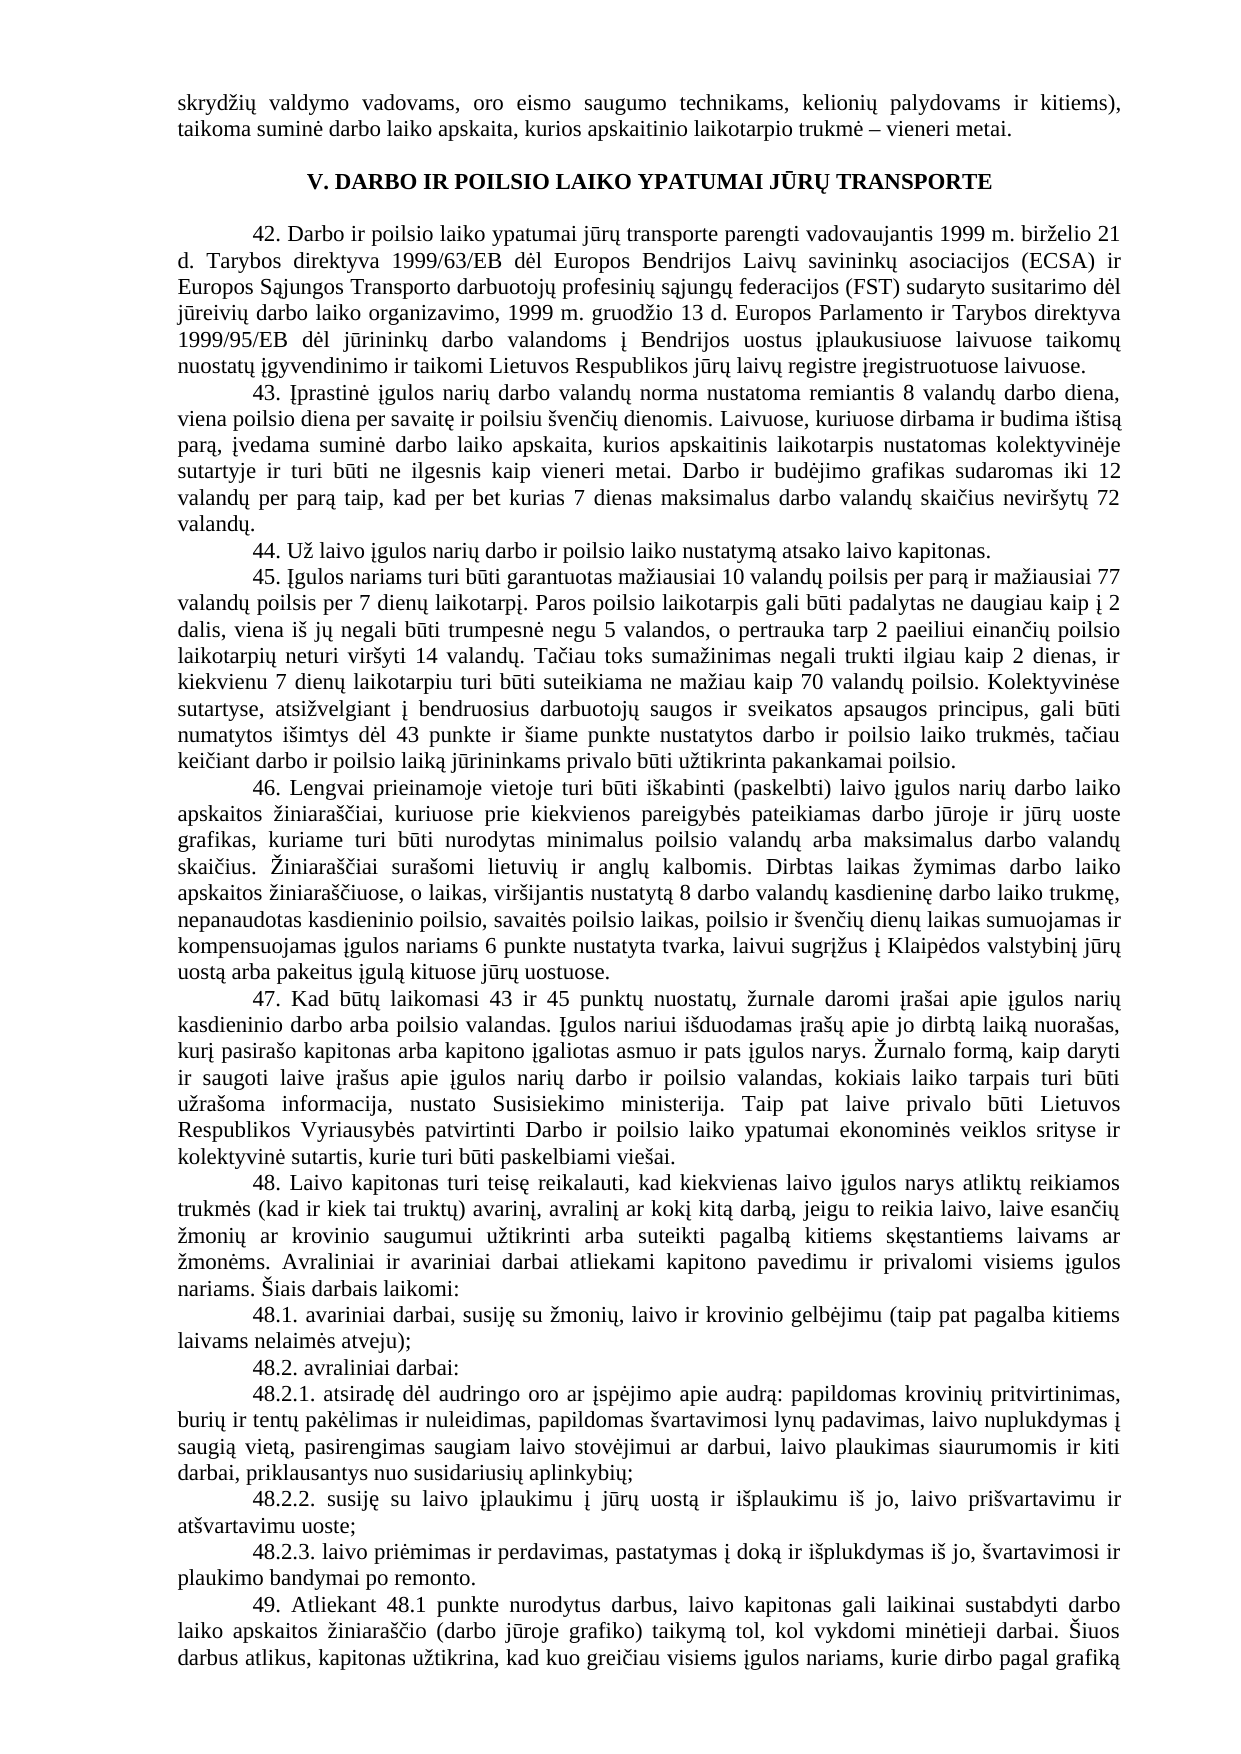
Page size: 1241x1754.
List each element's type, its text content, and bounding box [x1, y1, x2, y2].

text 48. Laivo kapitonas turi teisę reikalauti, kad kiekvienas laivo įgulos narys atliktų reikiamos trukmės (kad ir kiek tai truktų) avarinį, avralinį ar kokį kitą darbą, jeigu to reikia laivo, laive esančių žmonių ar krovinio saugumui užtikrinti arba suteikti pagalbą kitiems skęstantiems laivams ar žmonėms. Avraliniai ir avariniai darbai atliekami kapitono pavedimu ir privalomi visiems įgulos nariams. Šiais darbais laikomi: [177, 1169, 1122, 1301]
text 47. Kad būtų laikomasi 43 ir 45 punktų nuostatų, žurnale daromi įrašai apie įgulos narių kasdieninio darbo arba poilsio valandas. Įgulos nariui išduodamas įrašų apie jo dirbtą laiką nuorašas, kurį pasirašo kapitonas arba kapitono įgaliotas asmuo ir pats įgulos narys. Žurnalo formą, kaip daryti ir saugoti laive įrašus apie įgulos narių darbo ir poilsio valandas, kokiais laiko tarpais turi būti užrašoma informacija, nustato Susisiekimo ministerija. Taip pat laive privalo būti Lietuvos Respublikos Vyriausybės patvirtinti Darbo ir poilsio laiko ypatumai ekonominės veiklos srityse ir kolektyvinė sutartis, kurie turi būti paskelbiami viešai. [177, 985, 1122, 1169]
subtitle V. DARBO IR POILSIO LAIKO YPATUMAI JŪRŲ TRANSPORTE [177, 168, 1122, 194]
text skrydžių valdymo vadovams, oro eismo saugumo technikams, kelionių palydovams ir kitiems), taikoma suminė darbo laiko apskaita, kurios apskaitinio laikotarpio trukmė – vieneri metai. [177, 89, 1122, 141]
text 48.1. avariniai darbai, susiję su žmonių, laivo ir krovinio gelbėjimu (taip pat pagalba kitiems laivams nelaimės atveju); [177, 1301, 1122, 1354]
text 48.2.1. atsiradę dėl audringo oro ar įspėjimo apie audrą: papildomas krovinių pritvirtinimas, burių ir tentų pakėlimas ir nuleidimas, papildomas švartavimosi lynų padavimas, laivo nuplukdymas į saugią vietą, pasirengimas saugiam laivo stovėjimui ar darbui, laivo plaukimas siaurumomis ir kiti darbai, priklausantys nuo susidariusių aplinkybių; [177, 1380, 1122, 1485]
text 48.2.2. susiję su laivo įplaukimu į jūrų uostą ir išplaukimu iš jo, laivo prišvartavimu ir atšvartavimu uoste; [177, 1485, 1122, 1538]
text 48.2.3. laivo priėmimas ir perdavimas, pastatymas į doką ir išplukdymas iš jo, švartavimosi ir plaukimo bandymai po remonto. [177, 1538, 1122, 1591]
text 46. Lengvai prieinamoje vietoje turi būti iškabinti (paskelbti) laivo įgulos narių darbo laiko apskaitos žiniaraščiai, kuriuose prie kiekvienos pareigybės pateikiamas darbo jūroje ir jūrų uoste grafikas, kuriame turi būti nurodytas minimalus poilsio valandų arba maksimalus darbo valandų skaičius. Žiniaraščiai surašomi lietuvių ir anglų kalbomis. Dirbtas laikas žymimas darbo laiko apskaitos žiniaraščiuose, o laikas, viršijantis nustatytą 8 darbo valandų kasdieninę darbo laiko trukmę, nepanaudotas kasdieninio poilsio, savaitės poilsio laikas, poilsio ir švenčių dienų laikas sumuojamas ir kompensuojamas įgulos nariams 6 punkte nustatyta tvarka, laivui sugrįžus į Klaipėdos valstybinį jūrų uostą arba pakeitus įgulą kituose jūrų uostuose. [177, 774, 1122, 985]
text 45. Įgulos nariams turi būti garantuotas mažiausiai 10 valandų poilsis per parą ir mažiausiai 77 valandų poilsis per 7 dienų laikotarpį. Paros poilsio laikotarpis gali būti padalytas ne daugiau kaip į 2 dalis, viena iš jų negali būti trumpesnė negu 5 valandos, o pertrauka tarp 2 paeiliui einančių poilsio laikotarpių neturi viršyti 14 valandų. Tačiau toks sumažinimas negali trukti ilgiau kaip 2 dienas, ir kiekvienu 7 dienų laikotarpiu turi būti suteikiama ne mažiau kaip 70 valandų poilsio. Kolektyvinėse sutartyse, atsižvelgiant į bendruosius darbuotojų saugos ir sveikatos apsaugos principus, gali būti numatytos išimtys dėl 43 punkte ir šiame punkte nustatytos darbo ir poilsio laiko trukmės, tačiau keičiant darbo ir poilsio laiką jūrininkams privalo būti užtikrinta pakankamai poilsio. [177, 563, 1122, 774]
text 43. Įprastinė įgulos narių darbo valandų norma nustatoma remiantis 8 valandų darbo diena, viena poilsio diena per savaitę ir poilsiu švenčių dienomis. Laivuose, kuriuose dirbama ir budima ištisą parą, įvedama suminė darbo laiko apskaita, kurios apskaitinis laikotarpis nustatomas kolektyvinėje sutartyje ir turi būti ne ilgesnis kaip vieneri metai. Darbo ir budėjimo grafikas sudaromas iki 12 valandų per parą taip, kad per bet kurias 7 dienas maksimalus darbo valandų skaičius neviršytų 72 valandų. [177, 378, 1122, 537]
text 49. Atliekant 48.1 punkte nurodytus darbus, laivo kapitonas gali laikinai sustabdyti darbo laiko apskaitos žiniaraščio (darbo jūroje grafiko) taikymą tol, kol vykdomi minėtieji darbai. Šiuos darbus atlikus, kapitonas užtikrina, kad kuo greičiau visiems įgulos nariams, kurie dirbo pagal grafiką [177, 1591, 1122, 1670]
text 48.2. avraliniai darbai: [177, 1354, 1122, 1380]
text 42. Darbo ir poilsio laiko ypatumai jūrų transporte parengti vadovaujantis 1999 m. birželio 21 d. Tarybos direktyva 1999/63/EB dėl Europos Bendrijos Laivų savininkų asociacijos (ECSA) ir Europos Sąjungos Transporto darbuotojų profesinių sąjungų federacijos (FST) sudaryto susitarimo dėl jūreivių darbo laiko organizavimo, 1999 m. gruodžio 13 d. Europos Parlamento ir Tarybos direktyva 1999/95/EB dėl jūrininkų darbo valandoms į Bendrijos uostus įplaukusiuose laivuose taikomų nuostatų įgyvendinimo ir taikomi Lietuvos Respublikos jūrų laivų registre įregistruotuose laivuose. [177, 220, 1122, 378]
text 44. Už laivo įgulos narių darbo ir poilsio laiko nustatymą atsako laivo kapitonas. [177, 537, 1122, 563]
